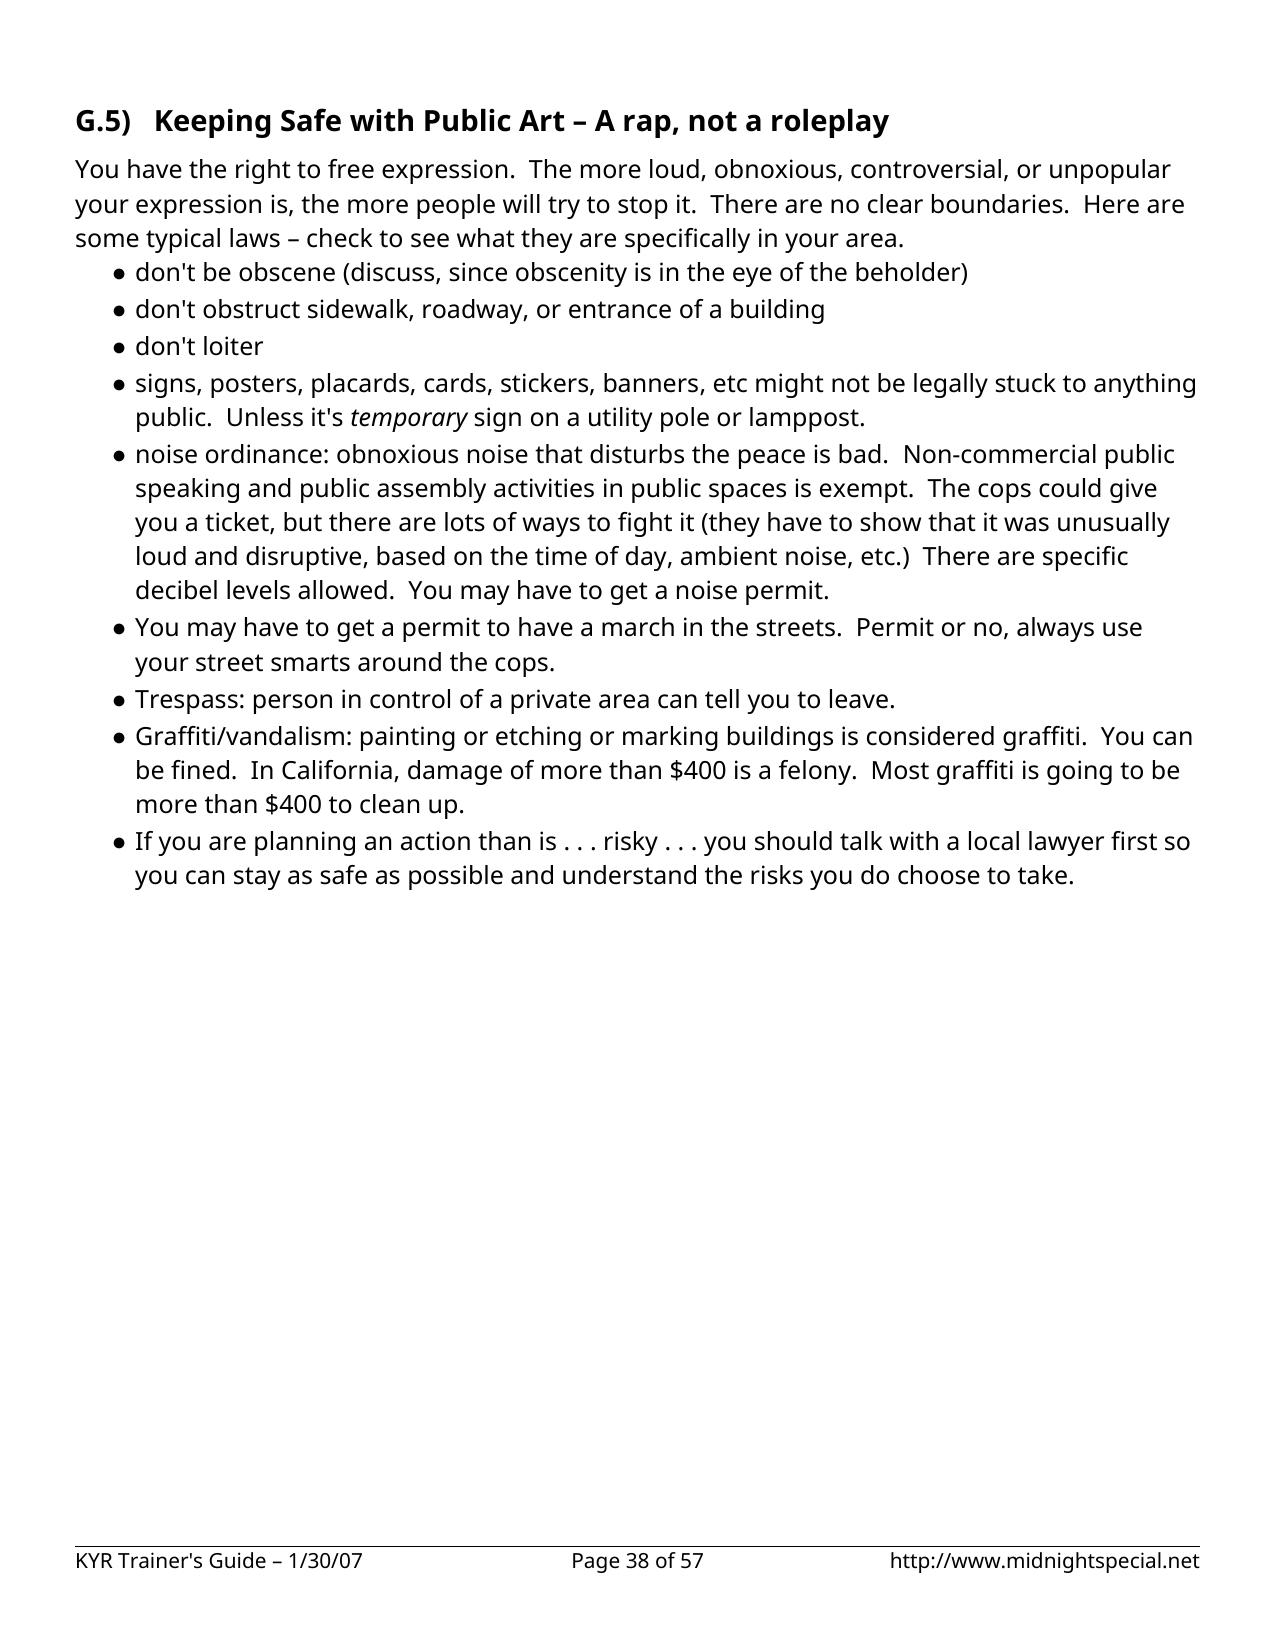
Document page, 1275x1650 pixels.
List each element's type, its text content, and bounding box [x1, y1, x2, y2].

list don't loiter [135, 328, 1200, 363]
list don't obstruct sidewalk, roadway, or entrance of a building [135, 291, 1200, 326]
text You have the right to free expression. The more loud, obnoxious, controversial, or unpopular your expression is, the more people will try to stop it. There are no clear boundaries. Here are some typical laws – check to see what they are specifically in your area. [75, 152, 1200, 254]
title Keeping Safe with Public Art – A rap, not a roleplay [75, 100, 1200, 140]
list Trespass: person in control of a private area can tell you to leave. [135, 681, 1200, 715]
list Graffiti/vandalism: painting or etching or marking buildings is considered graffiti. You can be fined. In California, damage of more than $400 is a felony. Most graffiti is going to be more than $400 to clean up. [135, 718, 1200, 821]
list noise ordinance: obnoxious noise that disturbs the peace is bad. Non-commercial public speaking and public assembly activities in public spaces is exempt. The cops could give you a ticket, but there are lots of ways to fight it (they have to show that it was unusually loud and disruptive, based on the time of day, ambient noise, etc.) There are specific decibel levels allowed. You may have to get a noise permit. [135, 437, 1200, 607]
list If you are planning an action than is . . . risky . . . you should talk with a local lawyer first so you can stay as safe as possible and understand the risks you do choose to take. [135, 823, 1200, 892]
list You may have to get a permit to have a march in the streets. Permit or no, always use your street smarts around the cops. [135, 610, 1200, 678]
list signs, posters, placards, cards, stickers, banners, etc might not be legally stuck to anything public. Unless it's temporary sign on a utility pole or lamppost. [135, 366, 1200, 434]
list don't be obscene (discuss, since obscenity is in the eye of the beholder) [135, 254, 1200, 288]
